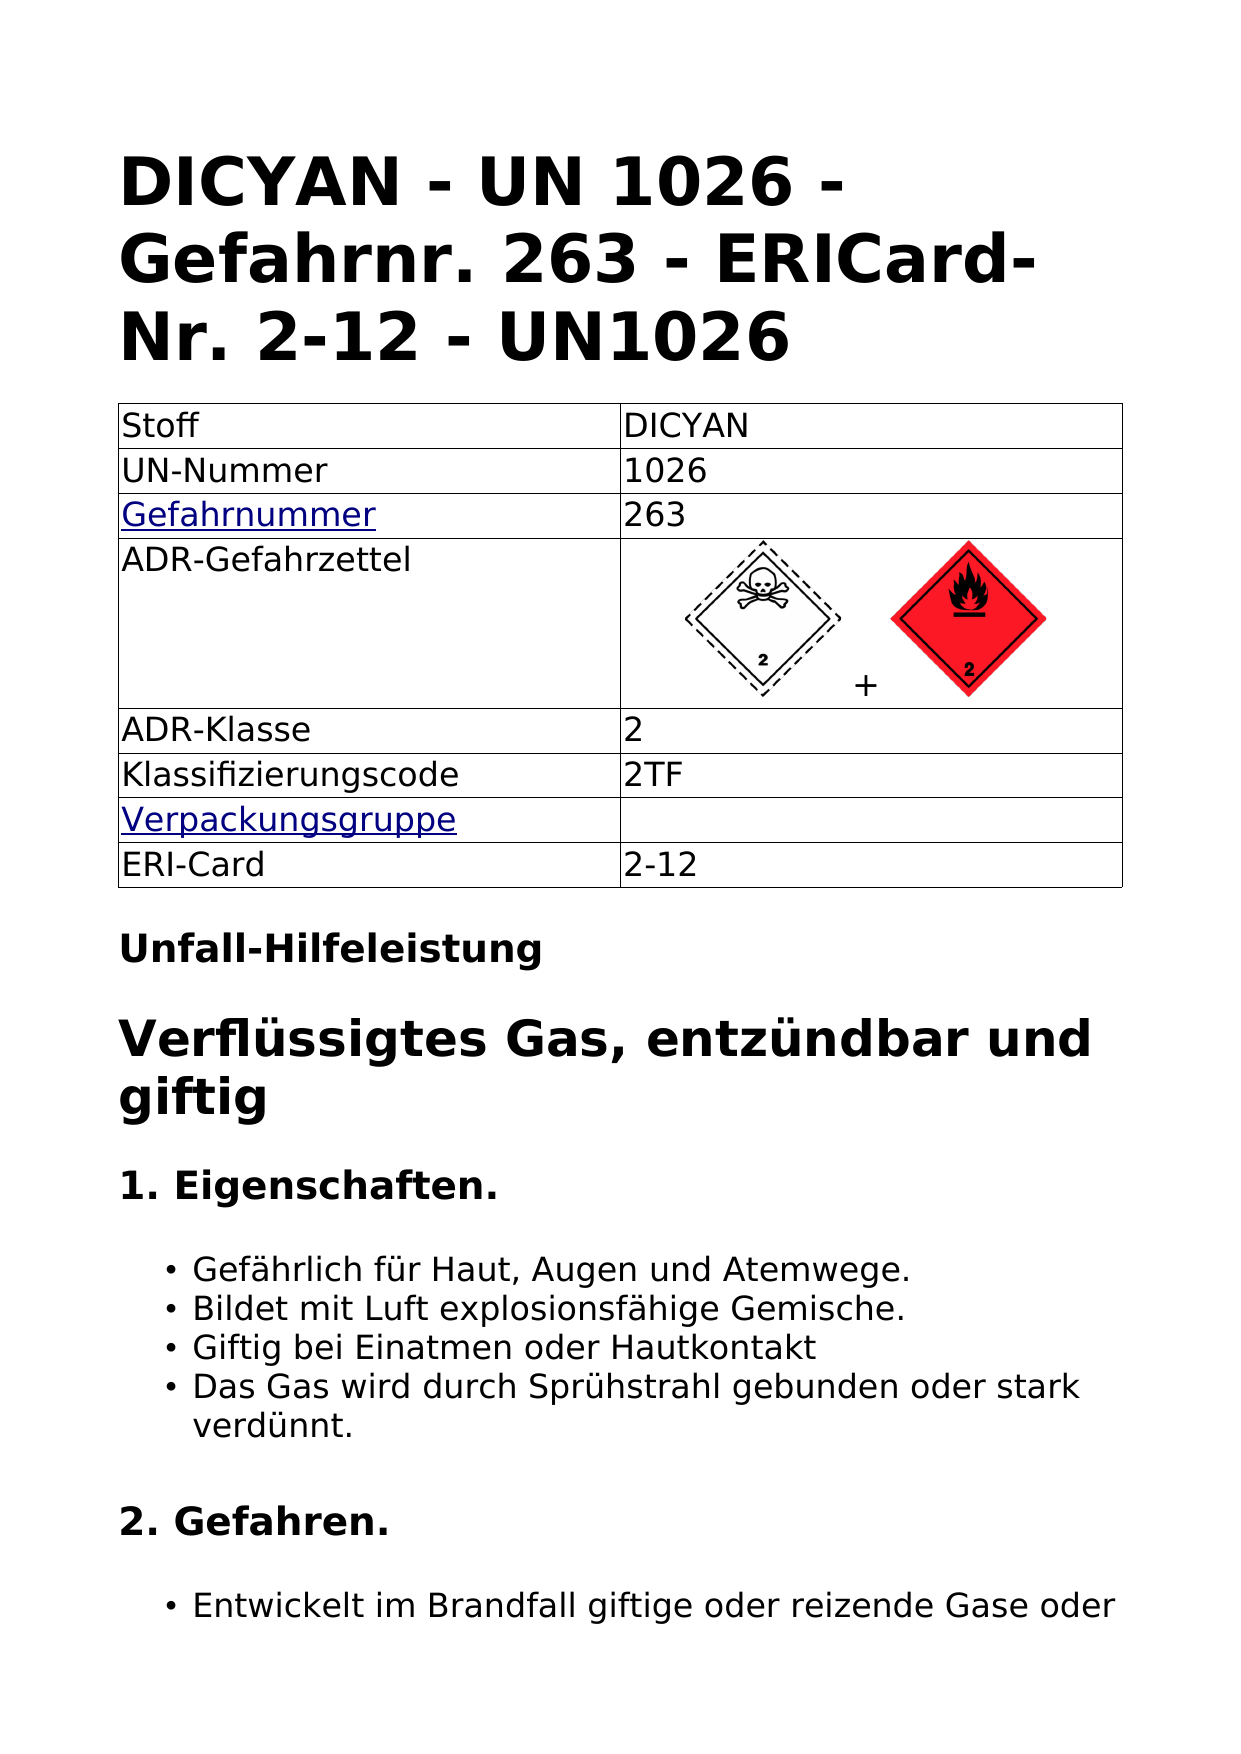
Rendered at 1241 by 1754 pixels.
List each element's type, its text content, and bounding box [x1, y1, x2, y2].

subtitle DICYAN - UN 1026 - Gefahrnr. 263 - ERICard-Nr. 2-12 - UN1026 [118, 143, 1122, 376]
list Entwickelt im Brandfall giftige oder reizende Gase oder [177, 1587, 1122, 1625]
table_cell ADR-Gefahrzettel [119, 539, 620, 708]
table_header DICYAN [621, 404, 1122, 448]
subtitle Verflüssigtes Gas, entzündbar und giftig [118, 1009, 1122, 1126]
table_cell 2-12 [621, 843, 1122, 887]
table_header Stoff [119, 404, 620, 448]
list Das Gas wird durch Sprühstrahl gebunden oder stark verdünnt. [177, 1367, 1122, 1445]
picture [685, 540, 842, 697]
subtitle 2. Gefahren. [118, 1499, 1122, 1544]
table_cell 2 [621, 709, 1122, 752]
list Giftig bei Einatmen oder Hautkontakt [177, 1328, 1122, 1367]
table_cell 2TF [621, 754, 1122, 797]
table_cell ADR-Klasse [119, 709, 620, 752]
picture [890, 540, 1047, 697]
table_cell 1026 [621, 449, 1122, 493]
list Gefährlich für Haut, Augen und Atemwege. [177, 1251, 1122, 1289]
subtitle Unfall-Hilfeleistung [118, 927, 1122, 972]
table_cell Gefahrnummer [119, 494, 620, 538]
table_cell Verpackungsgruppe [119, 798, 620, 842]
table_cell ERI-Card [119, 843, 620, 887]
table_cell UN-Nummer [119, 449, 620, 493]
subtitle 1. Eigenschaften. [118, 1163, 1122, 1209]
list Bildet mit Luft explosionsfähige Gemische. [177, 1289, 1122, 1328]
table_cell + [621, 539, 1122, 708]
table_cell Klassifizierungscode [119, 754, 620, 797]
table_cell 263 [621, 494, 1122, 538]
table_cell [621, 798, 1122, 842]
